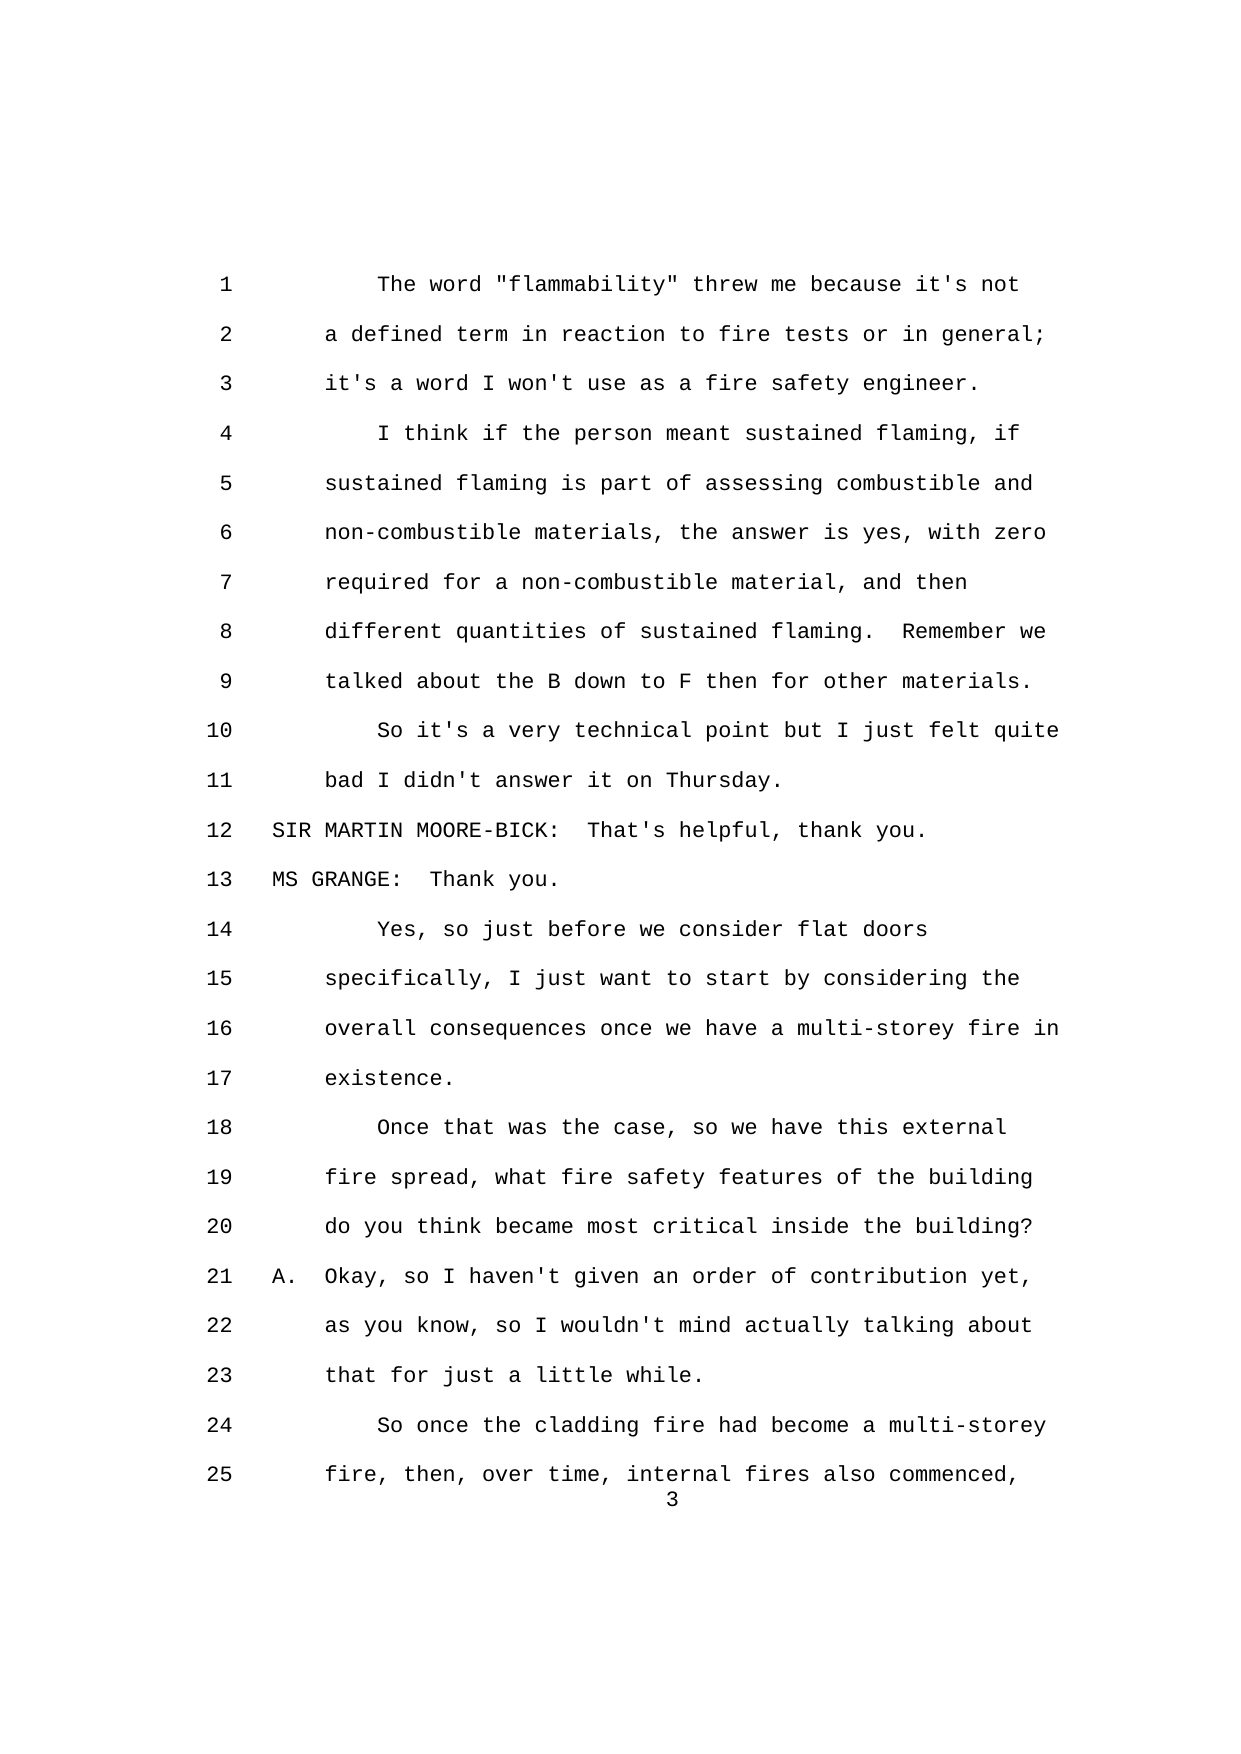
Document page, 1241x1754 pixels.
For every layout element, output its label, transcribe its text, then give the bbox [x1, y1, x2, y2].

text 3 [75, 1488, 1165, 1513]
text 23 that for just a little while. [75, 1364, 1165, 1389]
text 25 fire, then, over time, internal fires also commenced, [75, 1463, 1165, 1488]
text 17 existence. [75, 1067, 1165, 1091]
text 12 SIR MARTIN MOORE-BICK: That's helpful, thank you. [75, 819, 1165, 843]
text 2 a defined term in reaction to fire tests or in general; [75, 323, 1165, 348]
text 15 specifically, I just want to start by considering the [75, 967, 1165, 992]
text 19 fire spread, what fire safety features of the building [75, 1166, 1165, 1191]
text 6 non-combustible materials, the answer is yes, with zero [75, 521, 1165, 546]
text 8 different quantities of sustained flaming. Remember we [75, 620, 1165, 645]
text 11 bad I didn't answer it on Thursday. [75, 769, 1165, 794]
text 21 A. Okay, so I haven't given an order of contribution yet, [75, 1265, 1165, 1290]
text 3 it's a word I won't use as a fire safety engineer. [75, 372, 1165, 397]
text 10 So it's a very technical point but I just felt quite [75, 719, 1165, 744]
text 13 MS GRANGE: Thank you. [75, 868, 1165, 893]
text 4 I think if the person meant sustained flaming, if [75, 422, 1165, 447]
text 9 talked about the B down to F then for other materials. [75, 670, 1165, 695]
text 18 Once that was the case, so we have this external [75, 1116, 1165, 1141]
text 16 overall consequences once we have a multi-storey fire in [75, 1017, 1165, 1042]
text 22 as you know, so I wouldn't mind actually talking about [75, 1314, 1165, 1339]
text 24 So once the cladding fire had become a multi-storey [75, 1414, 1165, 1438]
text 20 do you think became most critical inside the building? [75, 1215, 1165, 1240]
text 5 sustained flaming is part of assessing combustible and [75, 472, 1165, 496]
text 7 required for a non-combustible material, and then [75, 571, 1165, 596]
text 14 Yes, so just before we consider flat doors [75, 918, 1165, 943]
text 1 The word "flammability" threw me because it's not [75, 273, 1165, 298]
